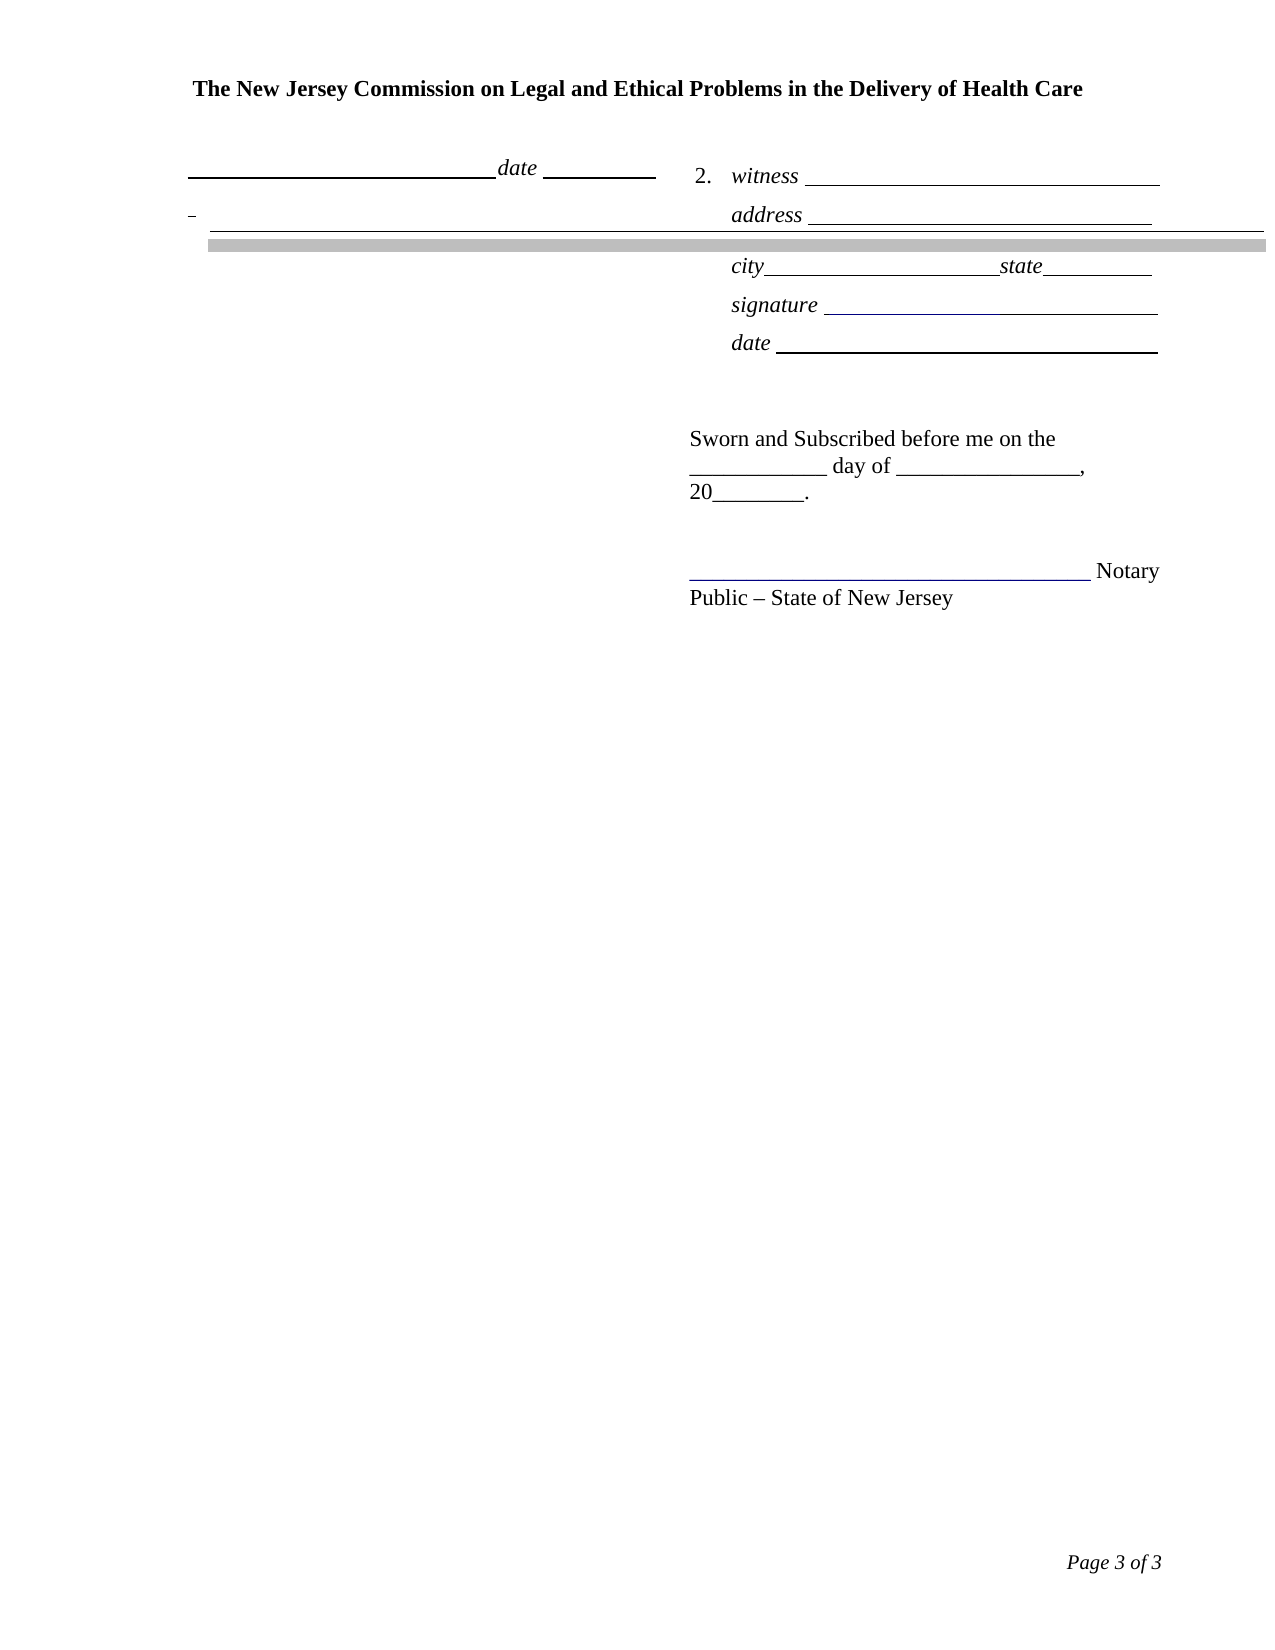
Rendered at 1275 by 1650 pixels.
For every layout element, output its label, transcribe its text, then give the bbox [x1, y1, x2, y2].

text Sworn and Subscribed before me on the ____________ day of ________________, 20________. [689, 426, 1187, 504]
list witness address [694, 162, 1160, 231]
text ___________________________________ Notary Public – State of New Jersey [689, 557, 1187, 610]
list city state signature date [694, 252, 1160, 356]
list [694, 232, 1160, 239]
list date [150, 154, 668, 219]
